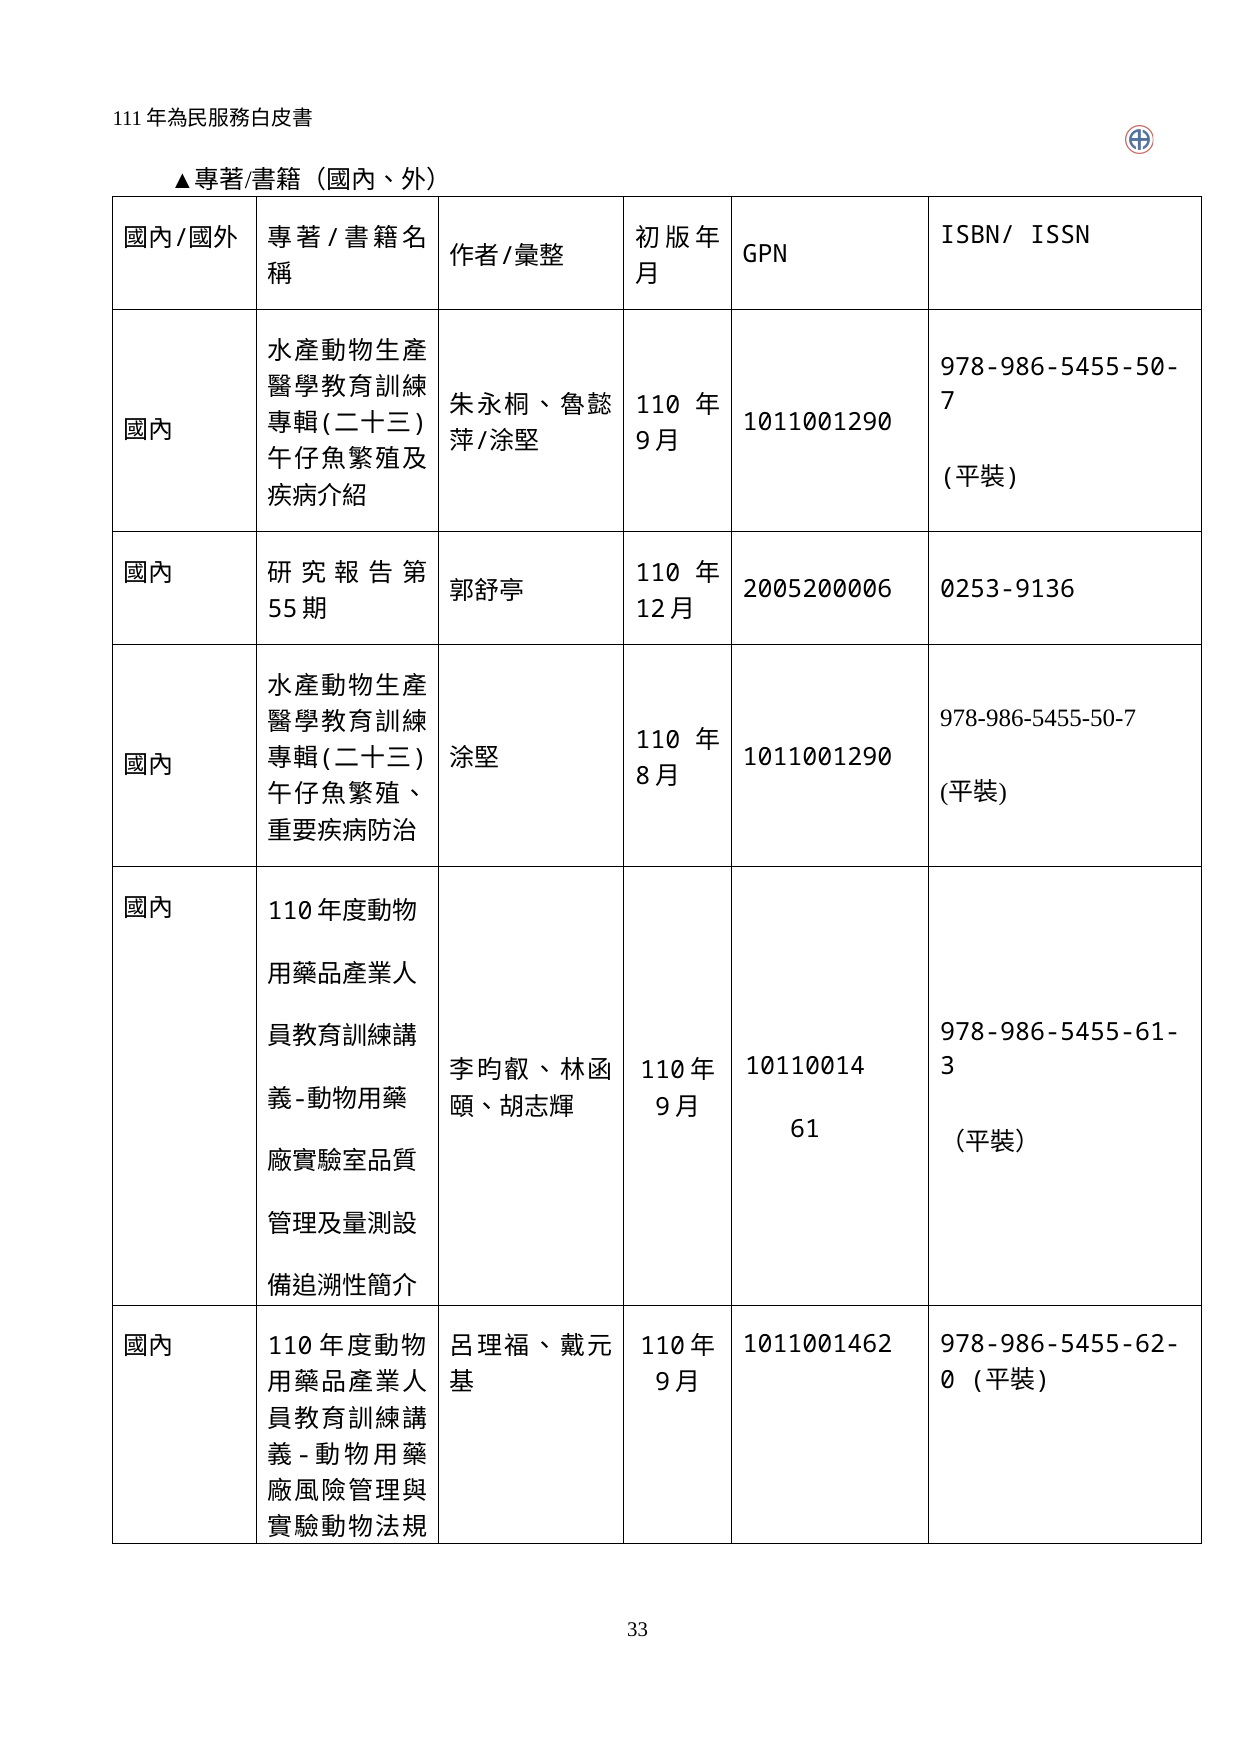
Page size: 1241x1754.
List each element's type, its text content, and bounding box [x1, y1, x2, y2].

table_cell 研究報告第55期 [257, 532, 438, 644]
table_header 專著/書籍名稱 [257, 197, 438, 309]
table_cell 978-986-5455-61-3 （平裝） [929, 867, 1201, 1305]
table_cell 2005200006 [732, 532, 928, 644]
table_cell 110年度動物用藥品產業人員教育訓練講義-動物用藥廠實驗室品質管理及量測設備追溯性簡介 [257, 867, 438, 1305]
table_cell 朱永桐、魯懿萍/涂堅 [439, 310, 623, 531]
table_cell 110年度動物用藥品產業人員教育訓練講義-動物用藥廠風險管理與實驗動物法規 [257, 1306, 438, 1543]
table_cell 110年9月 [624, 867, 731, 1305]
table_cell 國內 [113, 645, 256, 866]
table_cell 郭舒亭 [439, 532, 623, 644]
table_header 作者/彙整 [439, 197, 623, 309]
table_cell 水產動物生產醫學教育訓練專輯(二十三)午仔魚繁殖及疾病介紹 [257, 310, 438, 531]
table_cell 1011001290 [732, 645, 928, 866]
table_cell 110年9月 [624, 310, 731, 531]
table_header ISBN/ ISSN [929, 197, 1201, 309]
table_cell 水產動物生產醫學教育訓練專輯(二十三)午仔魚繁殖、重要疾病防治 [257, 645, 438, 866]
table_header 初版年月 [624, 197, 731, 309]
table_cell 978-986-5455-50-7 (平裝) [929, 645, 1201, 866]
table_cell 978-986-5455-62-0 (平裝) [929, 1306, 1201, 1543]
table_cell 110年12月 [624, 532, 731, 644]
table_cell 110年9月 [624, 1306, 731, 1543]
table_cell 978-986-5455-50-7 (平裝) [929, 310, 1201, 531]
table_cell 李昀叡、林函頤、胡志輝 [439, 867, 623, 1305]
table_cell 國內 [113, 310, 256, 531]
table_cell 110年8月 [624, 645, 731, 866]
table_cell 國內 [113, 867, 256, 1305]
table_cell 0253-9136 [929, 532, 1201, 644]
text ▲專著/書籍（國內、外） [170, 160, 1162, 196]
table_cell 1011001462 [732, 1306, 928, 1543]
table_cell 1011001290 [732, 310, 928, 531]
table_cell 1011001461 [732, 867, 928, 1305]
table_header 國內/國外 [113, 197, 256, 309]
table_cell 呂理福、戴元基 [439, 1306, 623, 1543]
table_header GPN [732, 197, 928, 309]
table_cell 國內 [113, 532, 256, 644]
table_cell 涂堅 [439, 645, 623, 866]
table_cell 國內 [113, 1306, 256, 1543]
